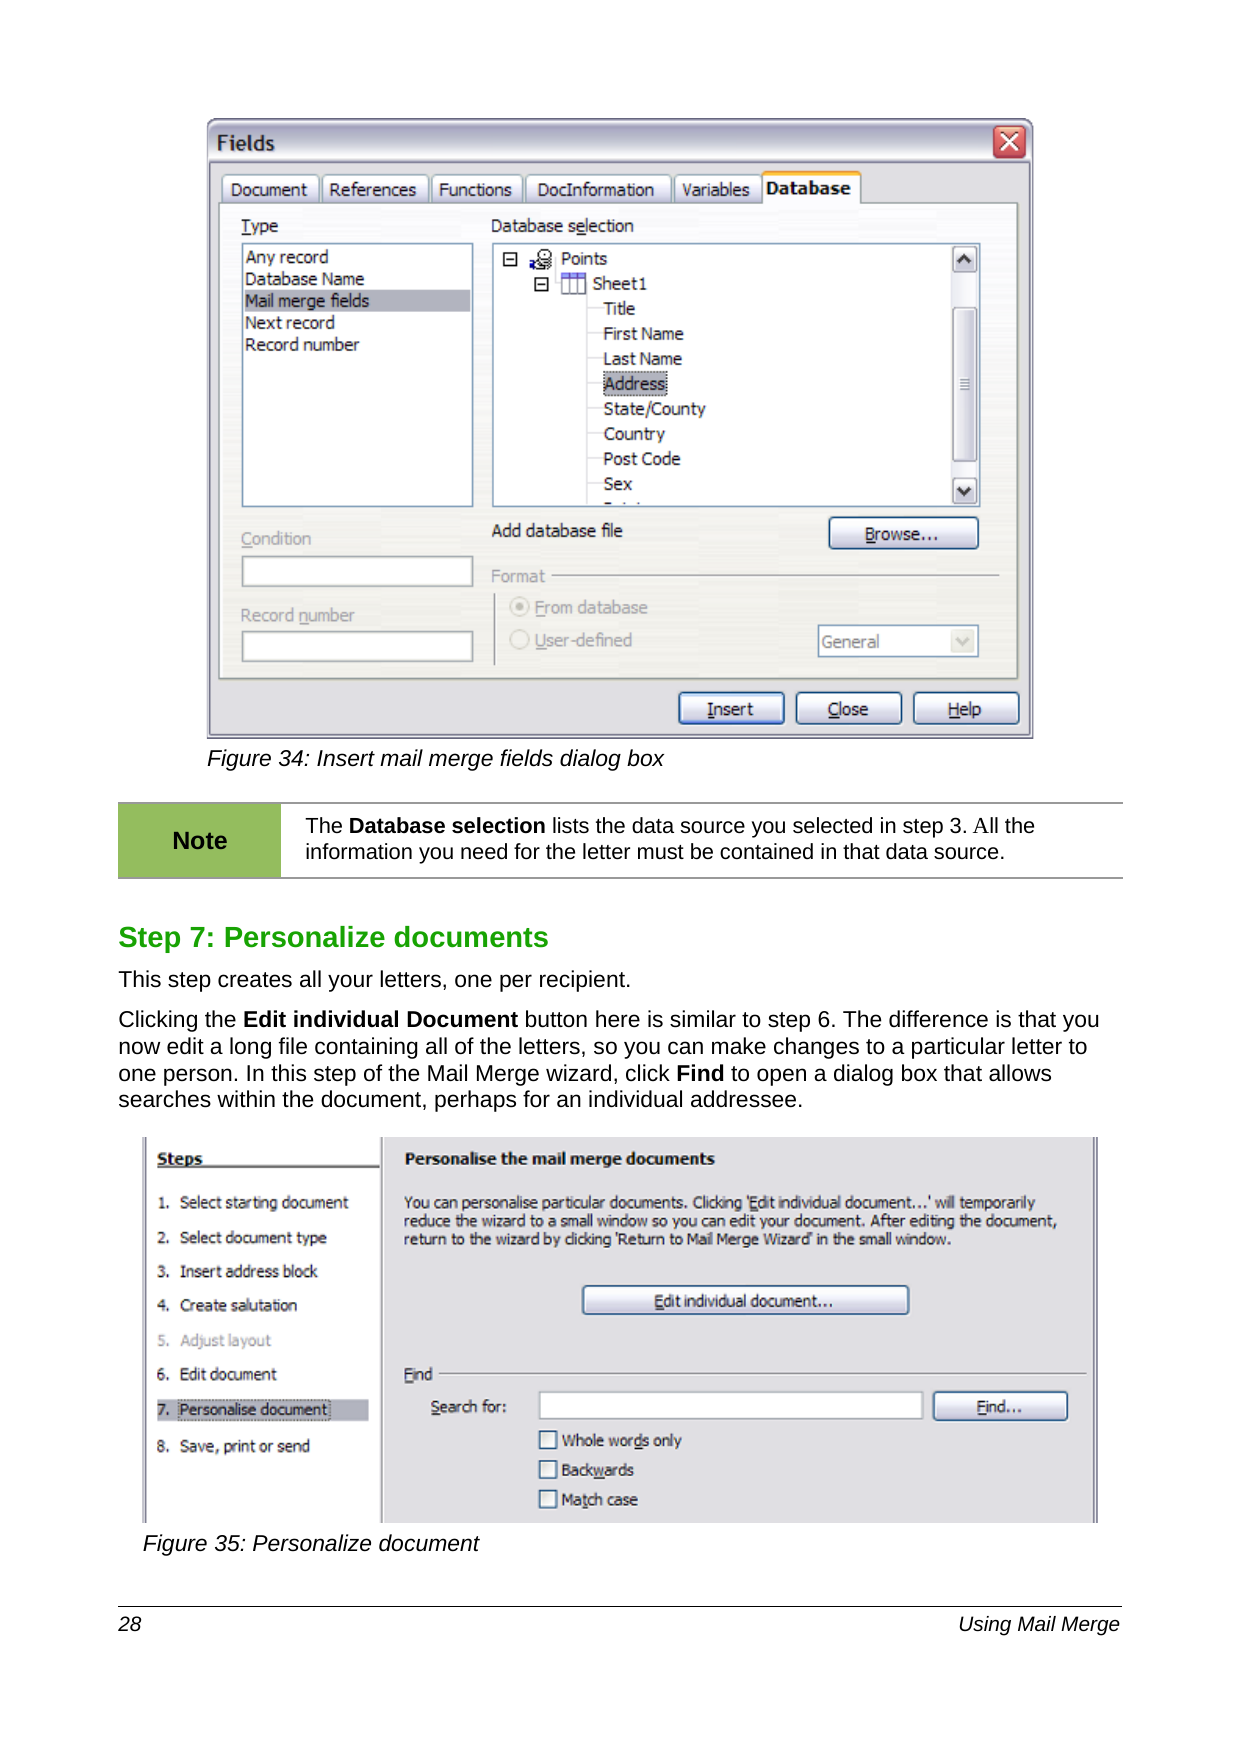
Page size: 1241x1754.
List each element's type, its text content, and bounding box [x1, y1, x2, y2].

table_header Note [118, 804, 281, 877]
table_header The Database selection lists the data source you selected in step 3. All the information you need for the letter must be contained in that data source. [281, 804, 1122, 877]
picture [142, 1137, 1098, 1523]
picture [206, 118, 1034, 739]
text Figure 34: Insert mail merge fields dialog box [207, 745, 1033, 771]
text Clicking the Edit individual Document button here is similar to step 6. The difference is that you now edit a long file containing all of the letters, so you can make changes to a particular letter to one person. In this step of the Mail Merge wizard, click Find to open a dialog box that allows searches within the document, perhaps for an individual addressee. [118, 1004, 1122, 1112]
text This step creates all your letters, one per recipient. [118, 966, 1122, 992]
text Figure 35: Personalize document [143, 1529, 1097, 1556]
subtitle Step 7: Personalize documents [118, 920, 1122, 953]
